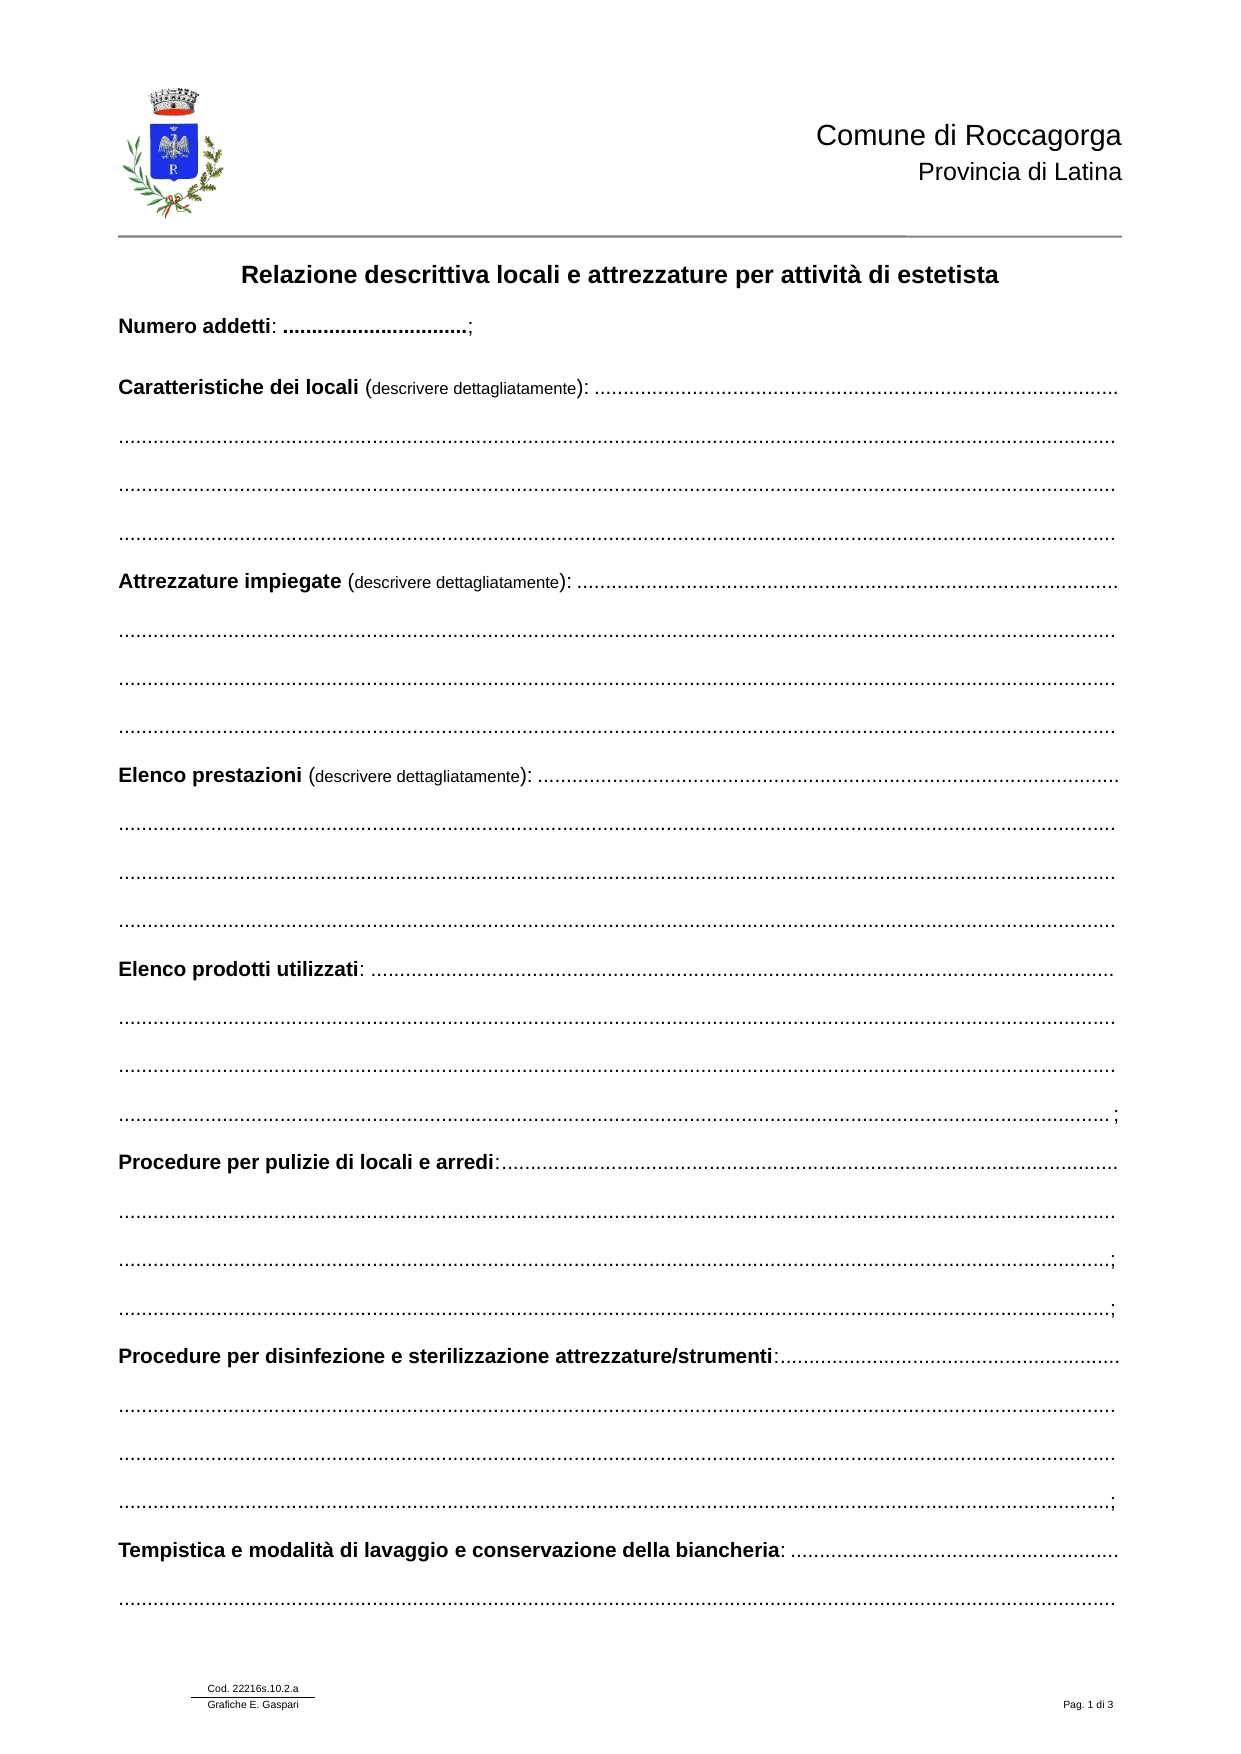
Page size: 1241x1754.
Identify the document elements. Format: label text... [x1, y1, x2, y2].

text Tempistica e modalità di lavaggio e conservazione della biancheria: ......................................................... [118, 1538, 1122, 1562]
text ............................................................................................................................................................................. [118, 1053, 1122, 1077]
text Procedure per disinfezione e sterilizzazione attrezzature/strumenti: ........................................................... [118, 1344, 1122, 1368]
text ............................................................................................................................................................................. [118, 666, 1122, 690]
text Elenco prestazioni (descrivere dettagliatamente): ..................................................................................................... [118, 763, 1122, 787]
text ............................................................................................................................................................................. [118, 617, 1122, 641]
text ............................................................................................................................................................................. [118, 1392, 1122, 1416]
text ............................................................................................................................................................................; [118, 1247, 1122, 1271]
text ............................................................................................................................................................................. [118, 908, 1122, 932]
text Provincia di Latina [224, 157, 1122, 185]
text Numero addetti: ................................; [118, 314, 1122, 338]
text ............................................................................................................................................................................. [118, 1441, 1122, 1465]
text Elenco prodotti utilizzati: ................................................................................................................................. [118, 956, 1122, 980]
text Comune di Roccagorga [224, 118, 1122, 152]
text ............................................................................................................................................................................. [118, 521, 1122, 544]
text ............................................................................................................................................................................. [118, 1005, 1122, 1029]
text ............................................................................................................................................................................. [118, 714, 1122, 738]
text Caratteristiche dei locali (descrivere dettagliatamente): ........................................................................................... [118, 375, 1122, 399]
text ............................................................................................................................................................................. [118, 424, 1122, 448]
text Attrezzature impiegate (descrivere dettagliatamente): .............................................................................................. [118, 569, 1122, 593]
picture [122, 87, 224, 219]
text ............................................................................................................................................................................. [118, 1586, 1122, 1610]
text ............................................................................................................................................................................. [118, 472, 1122, 496]
text Nell'elenco degli allegati [242, 213, 602, 235]
text ............................................................................................................................................................................; [118, 1296, 1122, 1319]
text ............................................................................................................................................................................. [118, 859, 1122, 883]
text ............................................................................................................................................................................. [118, 1199, 1122, 1223]
text ............................................................................................................................................................................; [118, 1489, 1122, 1513]
text ............................................................................................................................................................................ ; [118, 1102, 1122, 1126]
subtitle Relazione descrittiva locali e attrezzature per attività di estetista [118, 261, 1122, 289]
text Procedure per pulizie di locali e arredi: ........................................................................................................... [118, 1150, 1122, 1174]
text ............................................................................................................................................................................. [118, 811, 1122, 835]
